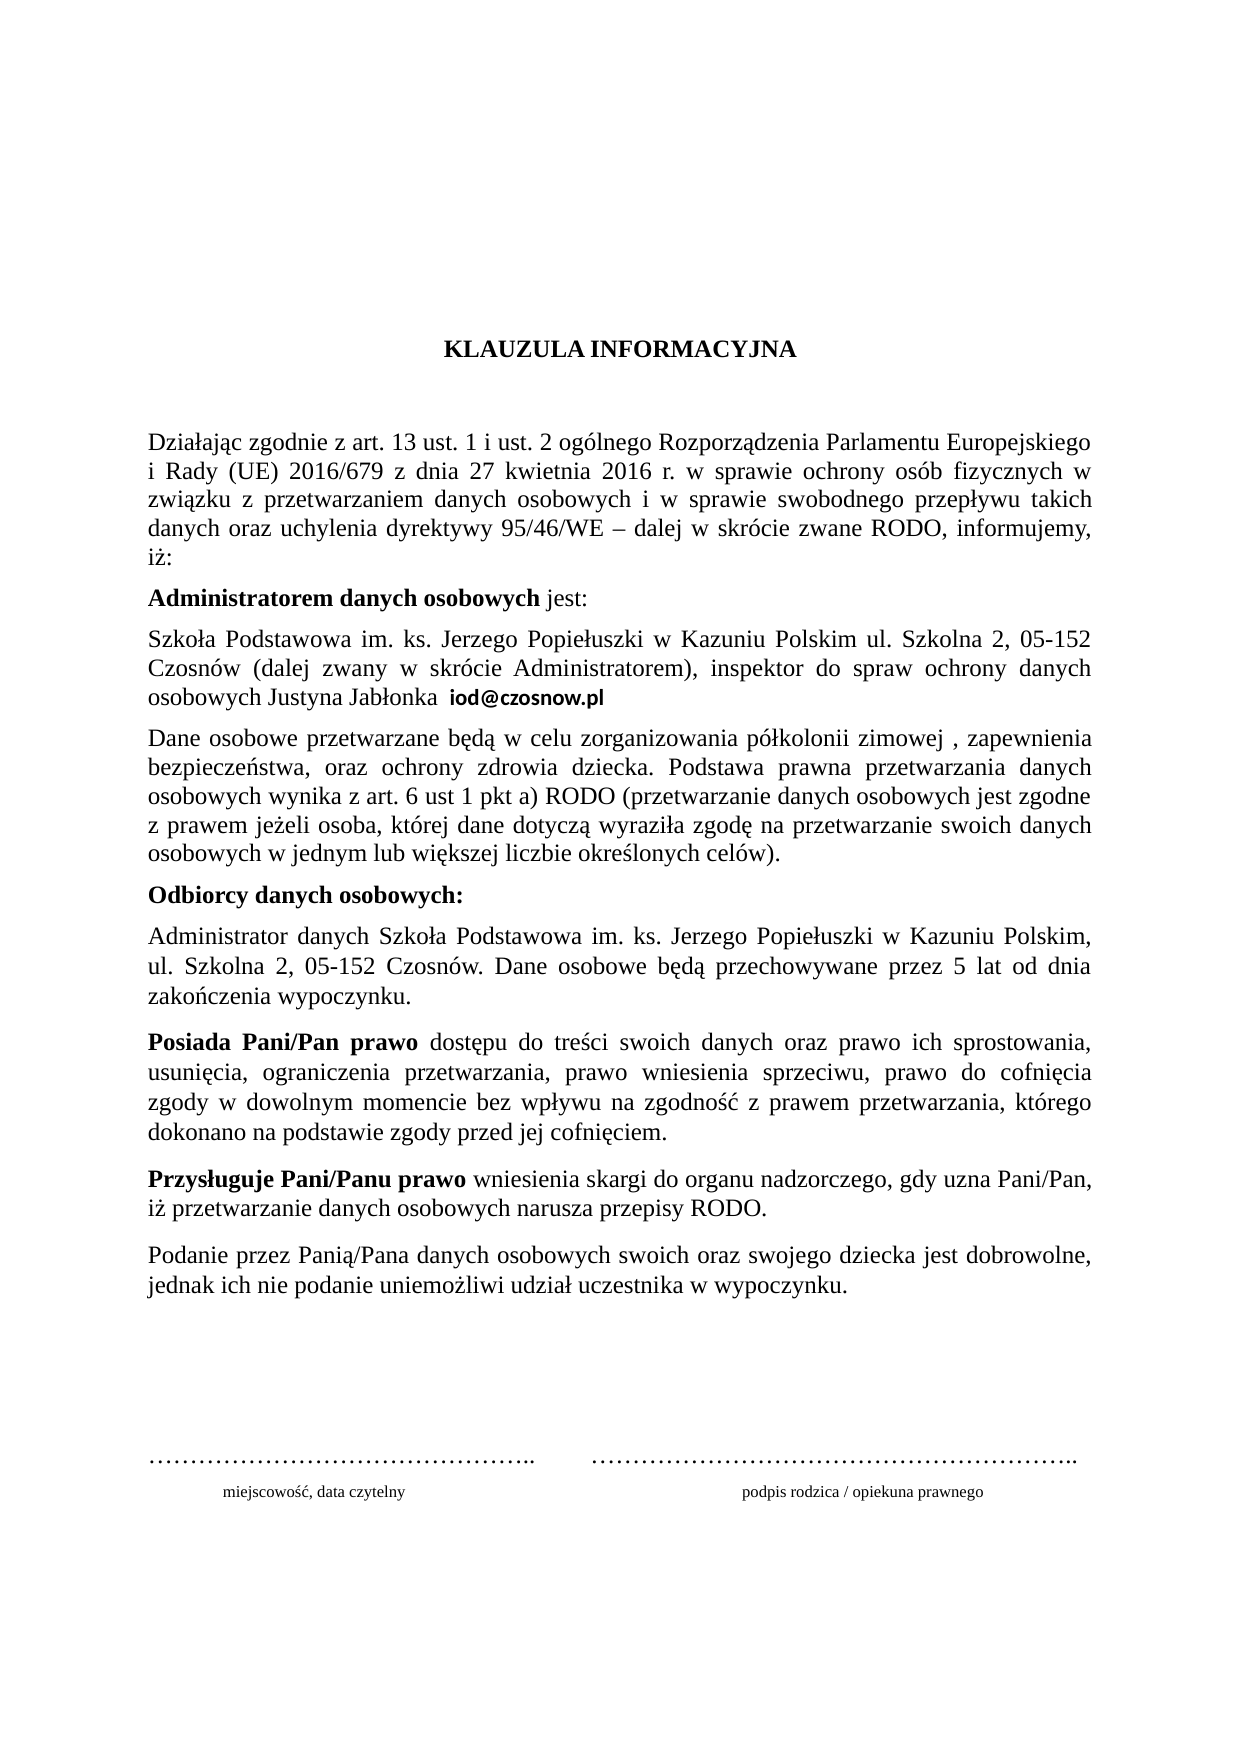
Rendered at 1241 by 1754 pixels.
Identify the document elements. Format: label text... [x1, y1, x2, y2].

text Podanie przez Panią/Pana danych osobowych swoich oraz swojego dziecka jest dobrowolne, jednak ich nie podanie uniemożliwi udział uczestnika w wypoczynku. [148, 1240, 1093, 1299]
text Przysługuje Pani/Panu prawo wniesienia skargi do organu nadzorczego, gdy uzna Pani/Pan, iż przetwarzanie danych osobowych narusza przepisy RODO. [148, 1164, 1093, 1222]
text Administrator danych Szkoła Podstawowa im. ks. Jerzego Popiełuszki w Kazuniu Polskim, ul. Szkolna 2, 05-152 Czosnów. Dane osobowe będą przechowywane przez 5 lat od dnia zakończenia wypoczynku. [148, 921, 1093, 1009]
text Szkoła Podstawowa im. ks. Jerzego Popiełuszki w Kazuniu Polskim ul. Szkolna 2, 05-152 Czosnów (dalej zwany w skrócie Administratorem), inspektor do spraw ochrony danych osobowych Justyna Jabłonka iod@czosnow.pl [148, 624, 1093, 711]
text miejscowość, data czytelny podpis rodzica / opiekuna prawnego [148, 1482, 1093, 1510]
text ……………………………………….. ………………………………………………….. [148, 1440, 1093, 1469]
text Odbiorcy danych osobowych: [148, 880, 1093, 908]
text Administratorem danych osobowych jest: [148, 583, 1093, 612]
text Dane osobowe przetwarzane będą w celu zorganizowania półkolonii zimowej , zapewnienia bezpieczeństwa, oraz ochrony zdrowia dziecka. Podstawa prawna przetwarzania danych osobowych wynika z art. 6 ust 1 pkt a) RODO (przetwarzanie danych osobowych jest zgodne z prawem jeżeli osoba, której dane dotyczą wyraziła zgodę na przetwarzanie swoich danych osobowych w jednym lub większej liczbie określonych celów). [148, 723, 1093, 867]
text Działając zgodnie z art. 13 ust. 1 i ust. 2 ogólnego Rozporządzenia Parlamentu Europejskiego i Rady (UE) 2016/679 z dnia 27 kwietnia 2016 r. w sprawie ochrony osób fizycznych w związku z przetwarzaniem danych osobowych i w sprawie swobodnego przepływu takich danych oraz uchylenia dyrektywy 95/46/WE – dalej w skrócie zwane RODO, informujemy, iż: [148, 427, 1093, 571]
text KLAUZULA INFORMACYJNA [148, 334, 1093, 363]
text Posiada Pani/Pan prawo dostępu do treści swoich danych oraz prawo ich sprostowania, usunięcia, ograniczenia przetwarzania, prawo wniesienia sprzeciwu, prawo do cofnięcia zgody w dowolnym momencie bez wpływu na zgodność z prawem przetwarzania, którego dokonano na podstawie zgody przed jej cofnięciem. [148, 1027, 1093, 1146]
